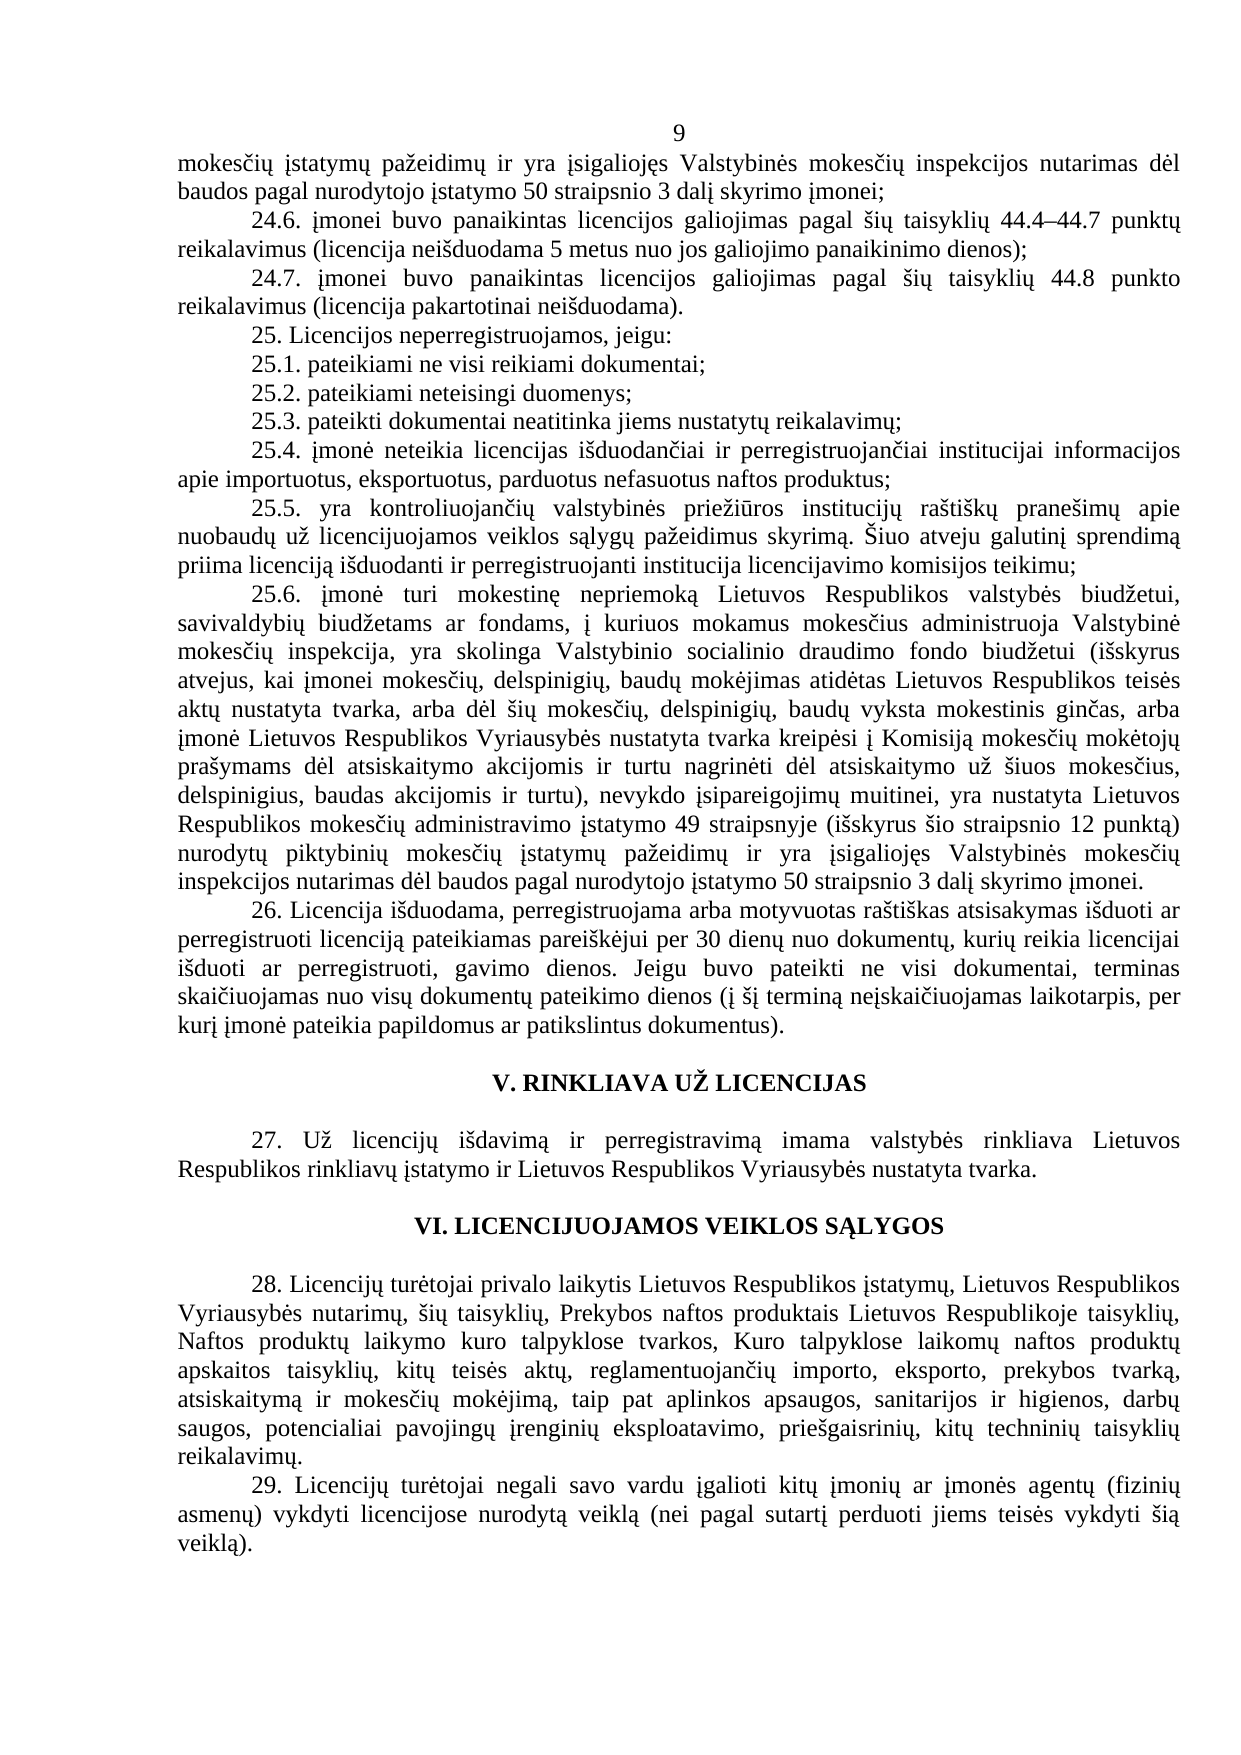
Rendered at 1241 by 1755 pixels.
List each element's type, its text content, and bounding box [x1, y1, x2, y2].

text 28. Licencijų turėtojai privalo laikytis Lietuvos Respublikos įstatymų, Lietuvos Respublikos Vyriausybės nutarimų, šių taisyklių, Prekybos naftos produktais Lietuvos Respublikoje taisyklių, Naftos produktų laikymo kuro talpyklose tvarkos, Kuro talpyklose laikomų naftos produktų apskaitos taisyklių, kitų teisės aktų, reglamentuojančių importo, eksporto, prekybos tvarką, atsiskaitymą ir mokesčių mokėjimą, taip pat aplinkos apsaugos, sanitarijos ir higienos, darbų saugos, potencialiai pavojingų įrenginių eksploatavimo, priešgaisrinių, kitų techninių taisyklių reikalavimų. [177, 1269, 1181, 1470]
text 25.6. įmonė turi mokestinę nepriemoką Lietuvos Respublikos valstybės biudžetui, savivaldybių biudžetams ar fondams, į kuriuos mokamus mokesčius administruoja Valstybinė mokesčių inspekcija, yra skolinga Valstybinio socialinio draudimo fondo biudžetui (išskyrus atvejus, kai įmonei mokesčių, delspinigių, baudų mokėjimas atidėtas Lietuvos Respublikos teisės aktų nustatyta tvarka, arba dėl šių mokesčių, delspinigių, baudų vyksta mokestinis ginčas, arba įmonė Lietuvos Respublikos Vyriausybės nustatyta tvarka kreipėsi į Komisiją mokesčių mokėtojų prašymams dėl atsiskaitymo akcijomis ir turtu nagrinėti dėl atsiskaitymo už šiuos mokesčius, delspinigius, baudas akcijomis ir turtu), nevykdo įsipareigojimų muitinei, yra nustatyta Lietuvos Respublikos mokesčių administravimo įstatymo 49 straipsnyje (išskyrus šio straipsnio 12 punktą) nurodytų piktybinių mokesčių įstatymų pažeidimų ir yra įsigaliojęs Valstybinės mokesčių inspekcijos nutarimas dėl baudos pagal nurodytojo įstatymo 50 straipsnio 3 dalį skyrimo įmonei. [177, 579, 1181, 895]
text 29. Licencijų turėtojai negali savo vardu įgalioti kitų įmonių ar įmonės agentų (fizinių asmenų) vykdyti licencijose nurodytą veiklą (nei pagal sutartį perduoti jiems teisės vykdyti šią veiklą). [177, 1470, 1181, 1556]
text 25. Licencijos neperregistruojamos, jeigu: [177, 320, 1181, 349]
text 25.2. pateikiami neteisingi duomenys; [177, 378, 1181, 406]
text V. Rinkliava už licencijas [177, 1068, 1181, 1096]
text 26. Licencija išduodama, perregistruojama arba motyvuotas raštiškas atsisakymas išduoti ar perregistruoti licenciją pateikiamas pareiškėjui per 30 dienų nuo dokumentų, kurių reikia licencijai išduoti ar perregistruoti, gavimo dienos. Jeigu buvo pateikti ne visi dokumentai, terminas skaičiuojamas nuo visų dokumentų pateikimo dienos (į šį terminą neįskaičiuojamas laikotarpis, per kurį įmonė pateikia papildomus ar patikslintus dokumentus). [177, 895, 1181, 1039]
text mokesčių įstatymų pažeidimų ir yra įsigaliojęs Valstybinės mokesčių inspekcijos nutarimas dėl baudos pagal nurodytojo įstatymo 50 straipsnio 3 dalį skyrimo įmonei; [177, 148, 1181, 205]
text 25.5. yra kontroliuojančių valstybinės priežiūros institucijų raštiškų pranešimų apie nuobaudų už licencijuojamos veiklos sąlygų pažeidimus skyrimą. Šiuo atveju galutinį sprendimą priima licenciją išduodanti ir perregistruojanti institucija licencijavimo komisijos teikimu; [177, 493, 1181, 579]
text VI. Licencijuojamos veiklos sąlygos [177, 1211, 1181, 1240]
text 25.4. įmonė neteikia licencijas išduodančiai ir perregistruojančiai institucijai informacijos apie importuotus, eksportuotus, parduotus nefasuotus naftos produktus; [177, 435, 1181, 493]
text 24.6. įmonei buvo panaikintas licencijos galiojimas pagal šių taisyklių 44.4–44.7 punktų reikalavimus (licencija neišduodama 5 metus nuo jos galiojimo panaikinimo dienos); [177, 205, 1181, 263]
text 24.7. įmonei buvo panaikintas licencijos galiojimas pagal šių taisyklių 44.8 punkto reikalavimus (licencija pakartotinai neišduodama). [177, 263, 1181, 320]
text 25.3. pateikti dokumentai neatitinka jiems nustatytų reikalavimų; [177, 406, 1181, 435]
text 27. Už licencijų išdavimą ir perregistravimą imama valstybės rinkliava Lietuvos Respublikos rinkliavų įstatymo ir Lietuvos Respublikos Vyriausybės nustatyta tvarka. [177, 1125, 1181, 1183]
text 25.1. pateikiami ne visi reikiami dokumentai; [177, 349, 1181, 378]
